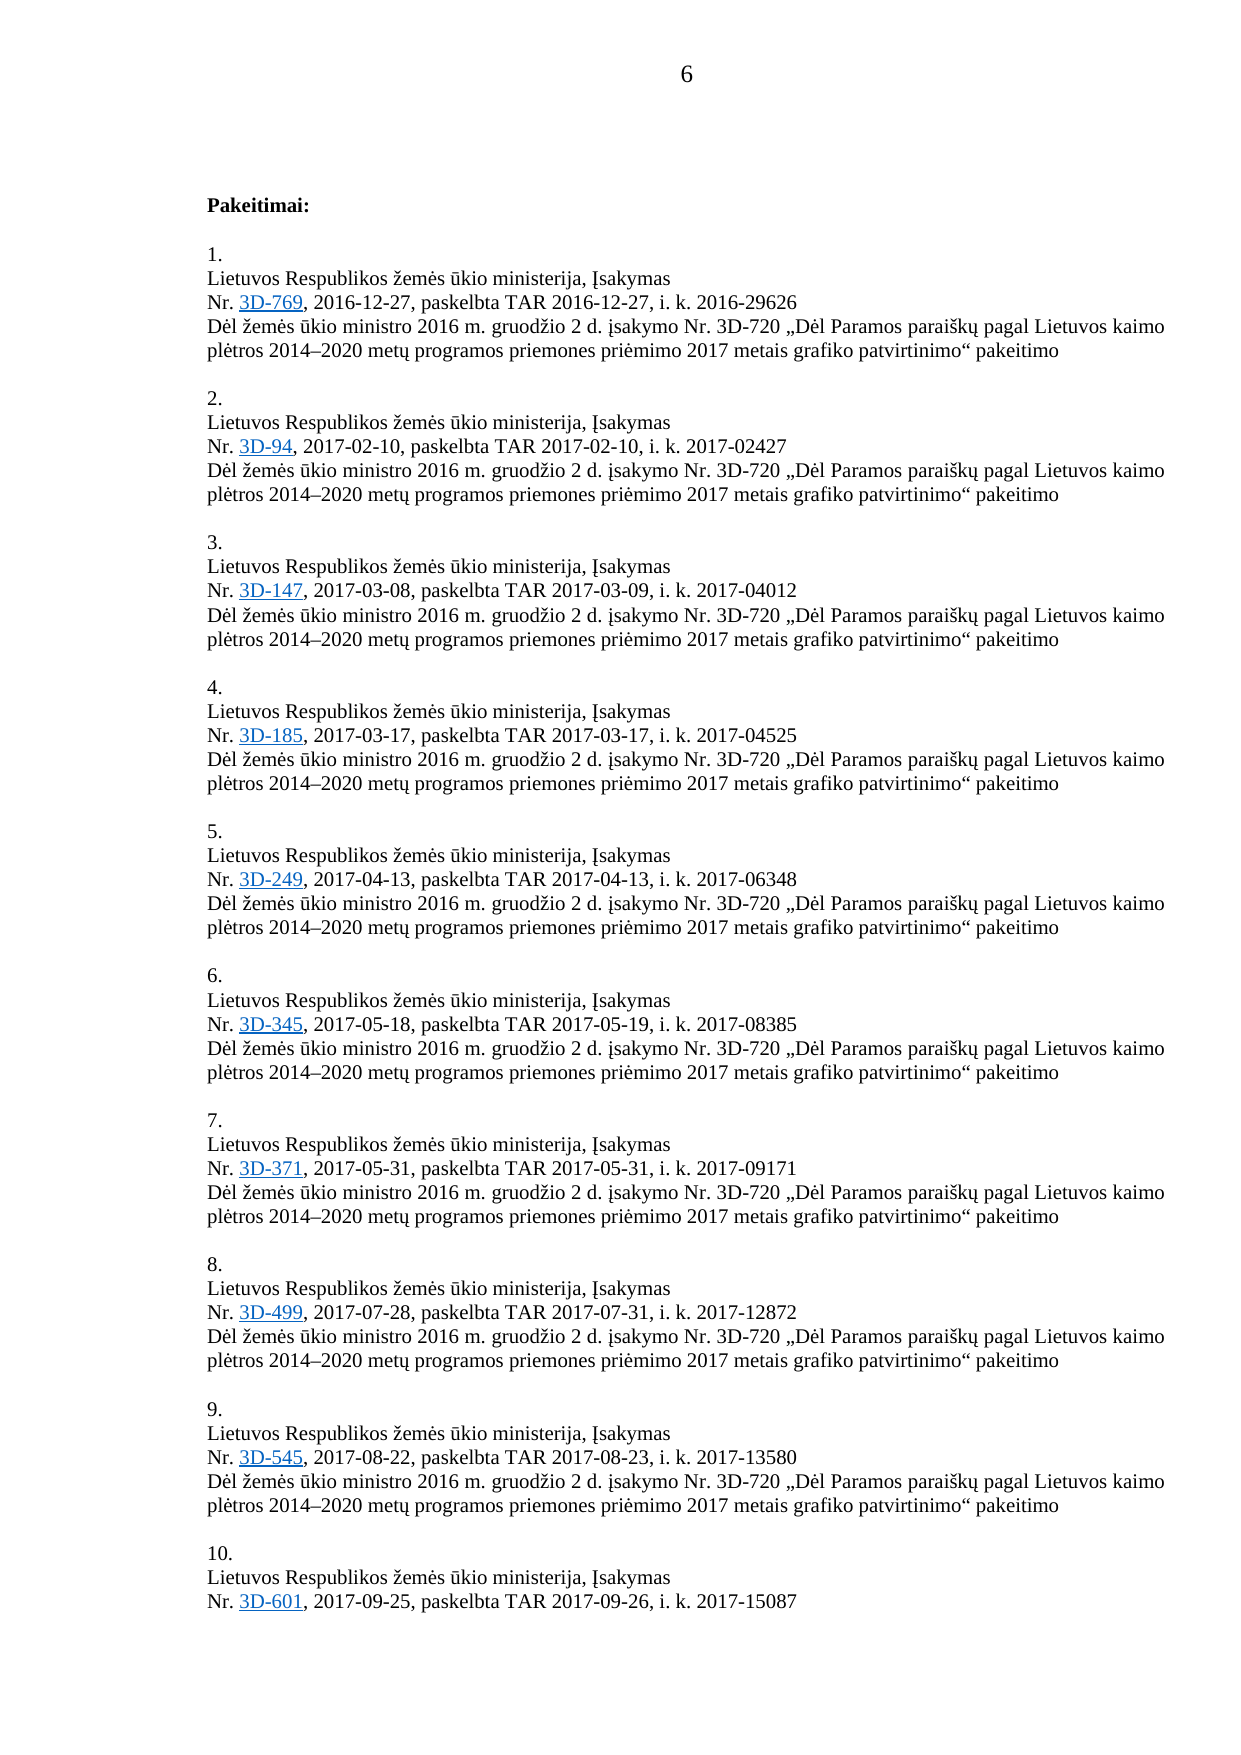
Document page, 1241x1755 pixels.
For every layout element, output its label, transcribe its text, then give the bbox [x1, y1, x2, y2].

text Nr. 3D-185, 2017-03-17, paskelbta TAR 2017-03-17, i. k. 2017-04525 [207, 723, 1167, 747]
text Nr. 3D-94, 2017-02-10, paskelbta TAR 2017-02-10, i. k. 2017-02427 [207, 434, 1167, 458]
text Nr. 3D-499, 2017-07-28, paskelbta TAR 2017-07-31, i. k. 2017-12872 [207, 1300, 1167, 1324]
text 7. [207, 1108, 1167, 1132]
text Lietuvos Respublikos žemės ūkio ministerija, Įsakymas [207, 266, 1167, 290]
text 2. [207, 386, 1167, 410]
text 9. [207, 1397, 1167, 1421]
text Nr. 3D-345, 2017-05-18, paskelbta TAR 2017-05-19, i. k. 2017-08385 [207, 1012, 1167, 1036]
text Lietuvos Respublikos žemės ūkio ministerija, Įsakymas [207, 1276, 1167, 1300]
text Lietuvos Respublikos žemės ūkio ministerija, Įsakymas [207, 843, 1167, 867]
text Nr. 3D-371, 2017-05-31, paskelbta TAR 2017-05-31, i. k. 2017-09171 [207, 1156, 1167, 1180]
text Dėl žemės ūkio ministro 2016 m. gruodžio 2 d. įsakymo Nr. 3D-720 „Dėl Paramos paraiškų pagal Lietuvos kaimo plėtros 2014–2020 metų programos priemones priėmimo 2017 metais grafiko patvirtinimo“ pakeitimo [207, 747, 1167, 795]
text 6. [207, 963, 1167, 987]
text Pakeitimai: [207, 193, 1167, 217]
text Nr. 3D-601, 2017-09-25, paskelbta TAR 2017-09-26, i. k. 2017-15087 [207, 1589, 1167, 1613]
text Dėl žemės ūkio ministro 2016 m. gruodžio 2 d. įsakymo Nr. 3D-720 „Dėl Paramos paraiškų pagal Lietuvos kaimo plėtros 2014–2020 metų programos priemones priėmimo 2017 metais grafiko patvirtinimo“ pakeitimo [207, 602, 1167, 651]
text Nr. 3D-769, 2016-12-27, paskelbta TAR 2016-12-27, i. k. 2016-29626 [207, 290, 1167, 314]
text Dėl žemės ūkio ministro 2016 m. gruodžio 2 d. įsakymo Nr. 3D-720 „Dėl Paramos paraiškų pagal Lietuvos kaimo plėtros 2014–2020 metų programos priemones priėmimo 2017 metais grafiko patvirtinimo“ pakeitimo [207, 1036, 1167, 1084]
text Nr. 3D-147, 2017-03-08, paskelbta TAR 2017-03-09, i. k. 2017-04012 [207, 578, 1167, 602]
text Nr. 3D-249, 2017-04-13, paskelbta TAR 2017-04-13, i. k. 2017-06348 [207, 867, 1167, 891]
text Dėl žemės ūkio ministro 2016 m. gruodžio 2 d. įsakymo Nr. 3D-720 „Dėl Paramos paraiškų pagal Lietuvos kaimo plėtros 2014–2020 metų programos priemones priėmimo 2017 metais grafiko patvirtinimo“ pakeitimo [207, 1324, 1167, 1372]
text Nr. 3D-545, 2017-08-22, paskelbta TAR 2017-08-23, i. k. 2017-13580 [207, 1445, 1167, 1469]
text 1. [207, 242, 1167, 266]
text Dėl žemės ūkio ministro 2016 m. gruodžio 2 d. įsakymo Nr. 3D-720 „Dėl Paramos paraiškų pagal Lietuvos kaimo plėtros 2014–2020 metų programos priemones priėmimo 2017 metais grafiko patvirtinimo“ pakeitimo [207, 891, 1167, 939]
text 3. [207, 530, 1167, 554]
text Lietuvos Respublikos žemės ūkio ministerija, Įsakymas [207, 987, 1167, 1012]
text Dėl žemės ūkio ministro 2016 m. gruodžio 2 d. įsakymo Nr. 3D-720 „Dėl Paramos paraiškų pagal Lietuvos kaimo plėtros 2014–2020 metų programos priemones priėmimo 2017 metais grafiko patvirtinimo“ pakeitimo [207, 1469, 1167, 1517]
text Dėl žemės ūkio ministro 2016 m. gruodžio 2 d. įsakymo Nr. 3D-720 „Dėl Paramos paraiškų pagal Lietuvos kaimo plėtros 2014–2020 metų programos priemones priėmimo 2017 metais grafiko patvirtinimo“ pakeitimo [207, 1180, 1167, 1228]
text 5. [207, 819, 1167, 843]
text Lietuvos Respublikos žemės ūkio ministerija, Įsakymas [207, 1421, 1167, 1445]
text Dėl žemės ūkio ministro 2016 m. gruodžio 2 d. įsakymo Nr. 3D-720 „Dėl Paramos paraiškų pagal Lietuvos kaimo plėtros 2014–2020 metų programos priemones priėmimo 2017 metais grafiko patvirtinimo“ pakeitimo [207, 314, 1167, 362]
text 10. [207, 1541, 1167, 1565]
text 4. [207, 675, 1167, 699]
text Lietuvos Respublikos žemės ūkio ministerija, Įsakymas [207, 1132, 1167, 1156]
text Lietuvos Respublikos žemės ūkio ministerija, Įsakymas [207, 1565, 1167, 1589]
text Dėl žemės ūkio ministro 2016 m. gruodžio 2 d. įsakymo Nr. 3D-720 „Dėl Paramos paraiškų pagal Lietuvos kaimo plėtros 2014–2020 metų programos priemones priėmimo 2017 metais grafiko patvirtinimo“ pakeitimo [207, 458, 1167, 506]
text Lietuvos Respublikos žemės ūkio ministerija, Įsakymas [207, 699, 1167, 723]
text Lietuvos Respublikos žemės ūkio ministerija, Įsakymas [207, 554, 1167, 578]
text Lietuvos Respublikos žemės ūkio ministerija, Įsakymas [207, 410, 1167, 434]
text 8. [207, 1252, 1167, 1276]
